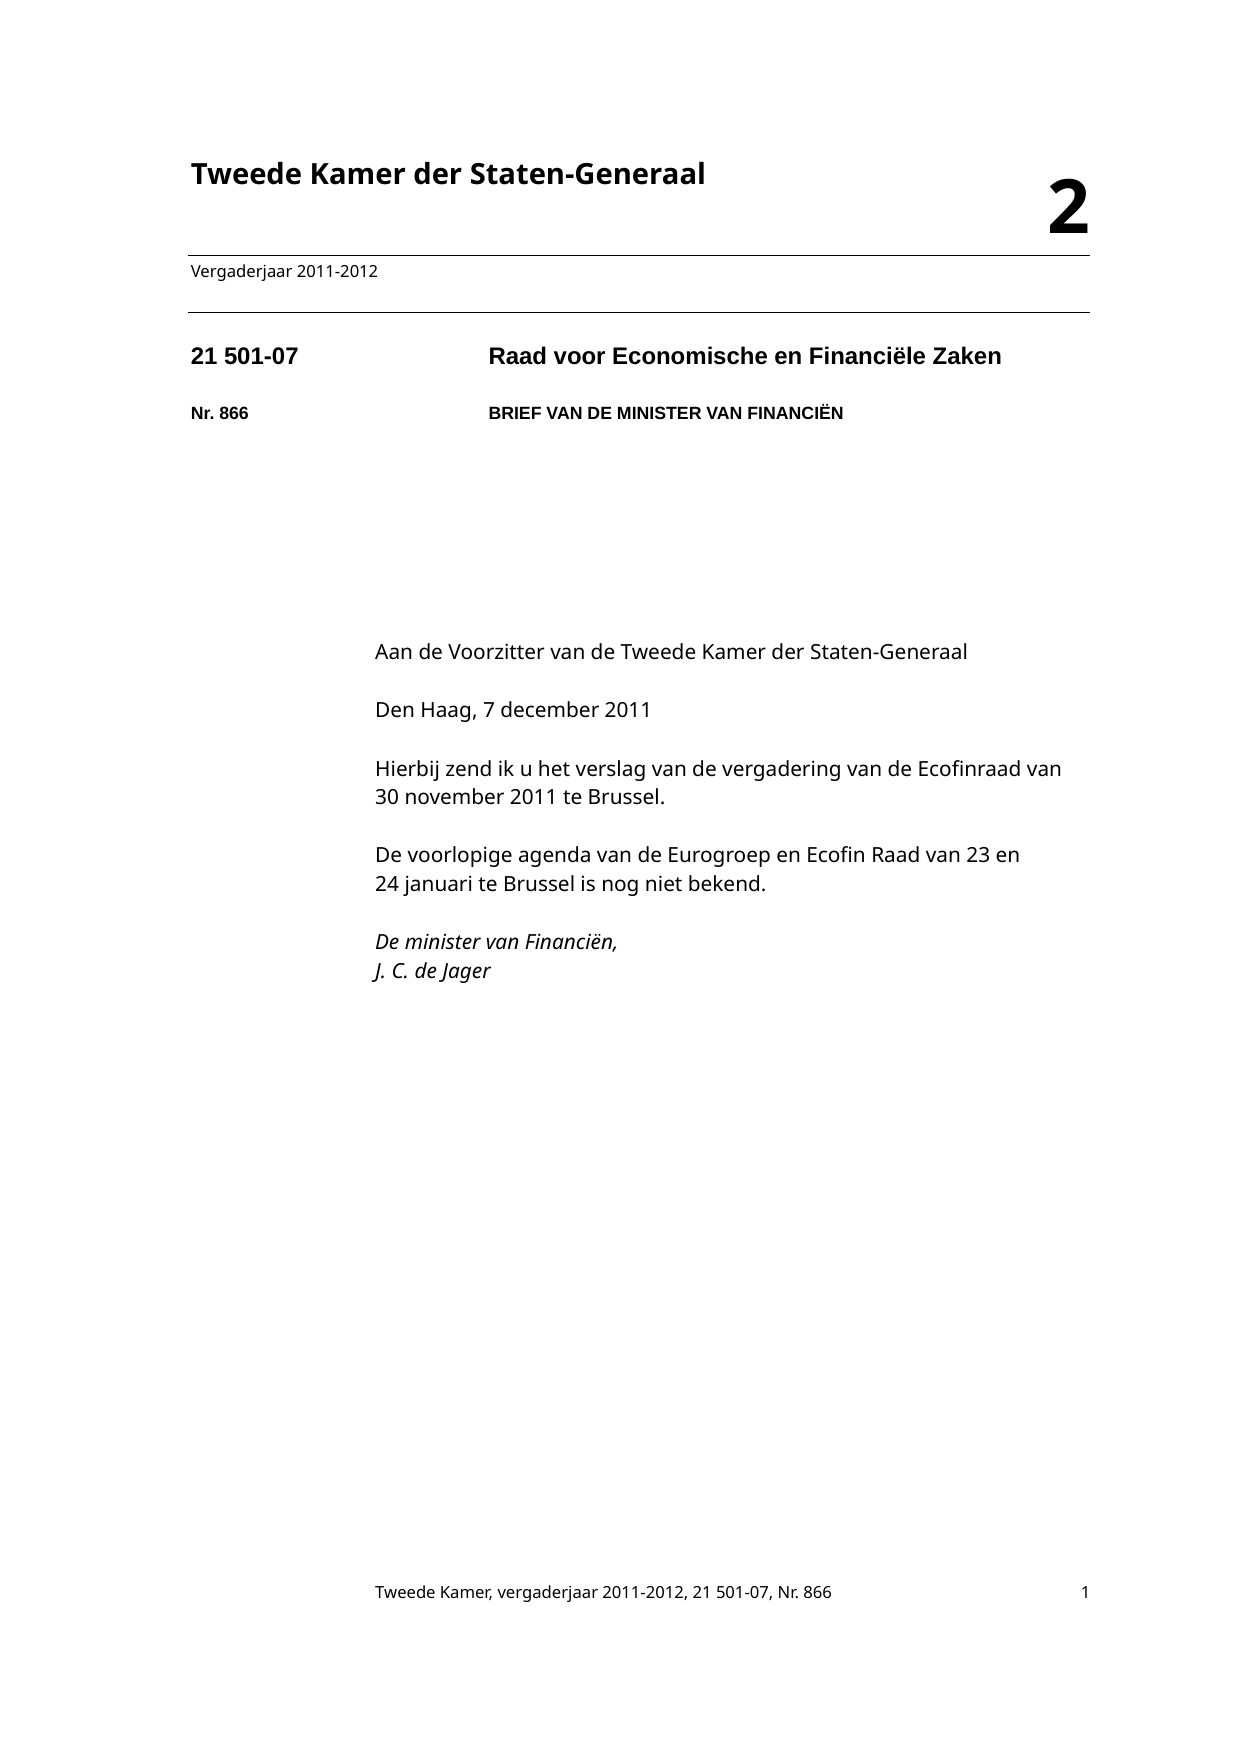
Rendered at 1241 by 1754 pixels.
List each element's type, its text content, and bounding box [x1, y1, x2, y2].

text J. C. de Jager [375, 956, 1090, 984]
table_cell Vergaderjaar 2011-2012 [188, 256, 485, 312]
table_cell [485, 256, 1090, 312]
table_cell [485, 313, 1090, 339]
table_cell Raad voor Economische en Financiële Zaken [485, 339, 1090, 399]
text Den Haag, 7 december 2011 [375, 695, 1090, 724]
text Aan de Voorzitter van de Tweede Kamer der Staten-Generaal [375, 637, 1090, 665]
text Hierbij zend ik u het verslag van de vergadering van de Ecofinraad van 30 november 2011 te Brussel. [375, 754, 1090, 811]
table_cell [188, 313, 485, 339]
table_cell BRIEF VAN DE MINISTER VAN FINANCIËN [485, 399, 1090, 518]
text De minister van Financiën, [375, 927, 1090, 956]
table_cell Nr. 866 [188, 399, 485, 518]
text De voorlopige agenda van de Eurogroep en Ecofin Raad van 23 en 24 januari te Brussel is nog niet bekend. [375, 841, 1090, 897]
table_header Tweede Kamer der Staten-Generaal [188, 150, 909, 255]
table_header 2 [910, 150, 1090, 255]
table_cell 21 501-07 [188, 339, 485, 399]
